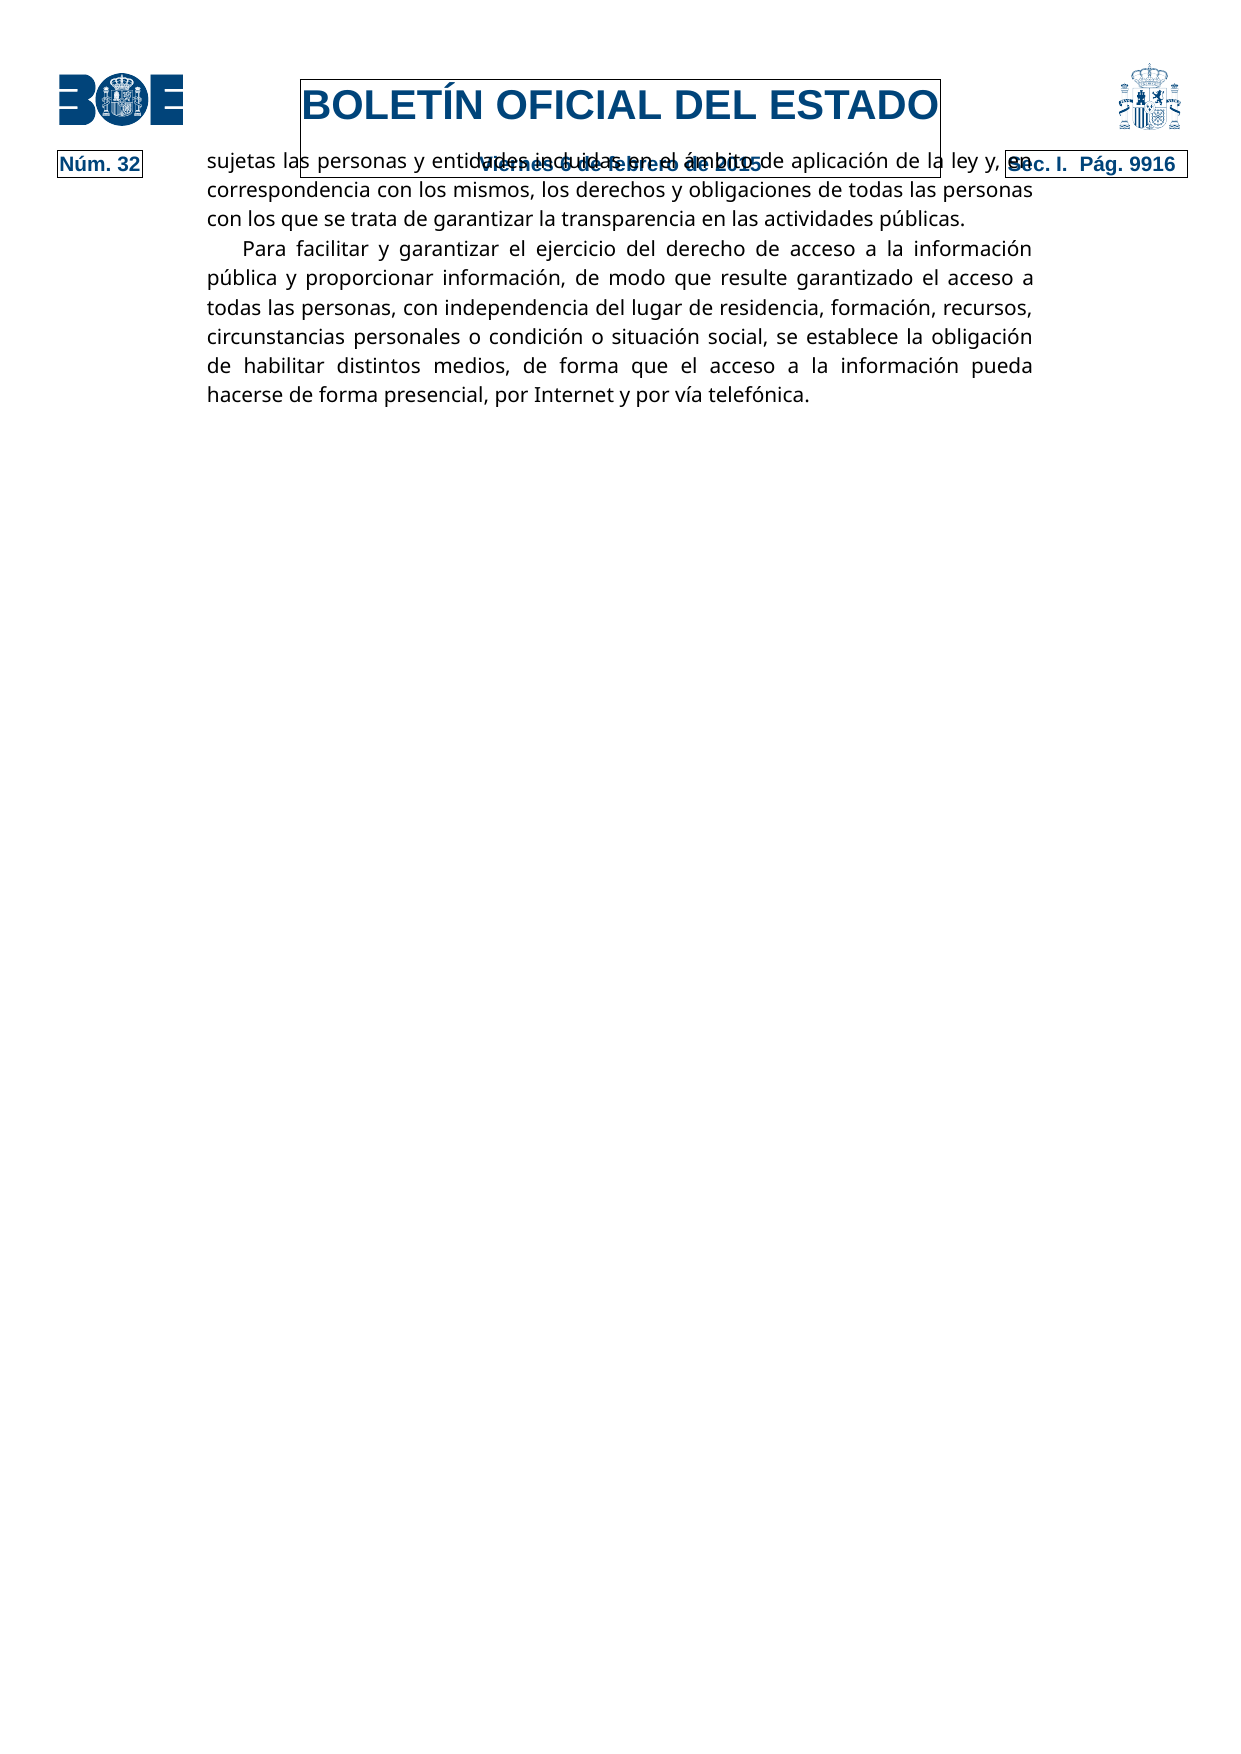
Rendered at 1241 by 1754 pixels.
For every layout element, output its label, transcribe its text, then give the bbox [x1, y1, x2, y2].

text Para facilitar y garantizar el ejercicio del derecho de acceso a la información pública y proporcionar información, de modo que resulte garantizado el acceso a todas las personas, con independencia del lugar de residencia, formación, recursos, circunstancias personales o condición o situación social, se establece la obligación de habilitar distintos medios, de forma que el acceso a la información pueda hacerse de forma presencial, por Internet y por vía telefónica. [207, 234, 1034, 409]
picture [1118, 63, 1181, 130]
text Además, se relacionan los principios que regirán en la interpretación y aplicación de la ley, los deberes que comprende la obligación de transparencia a que están sujetas las personas y entidades incluidas en el ámbito de aplicación de la ley y, en correspondencia con los mismos, los derechos y obligaciones de todas las personas con los que se trata de garantizar la transparencia en las actividades públicas. [207, 146, 1034, 233]
picture [59, 73, 183, 126]
